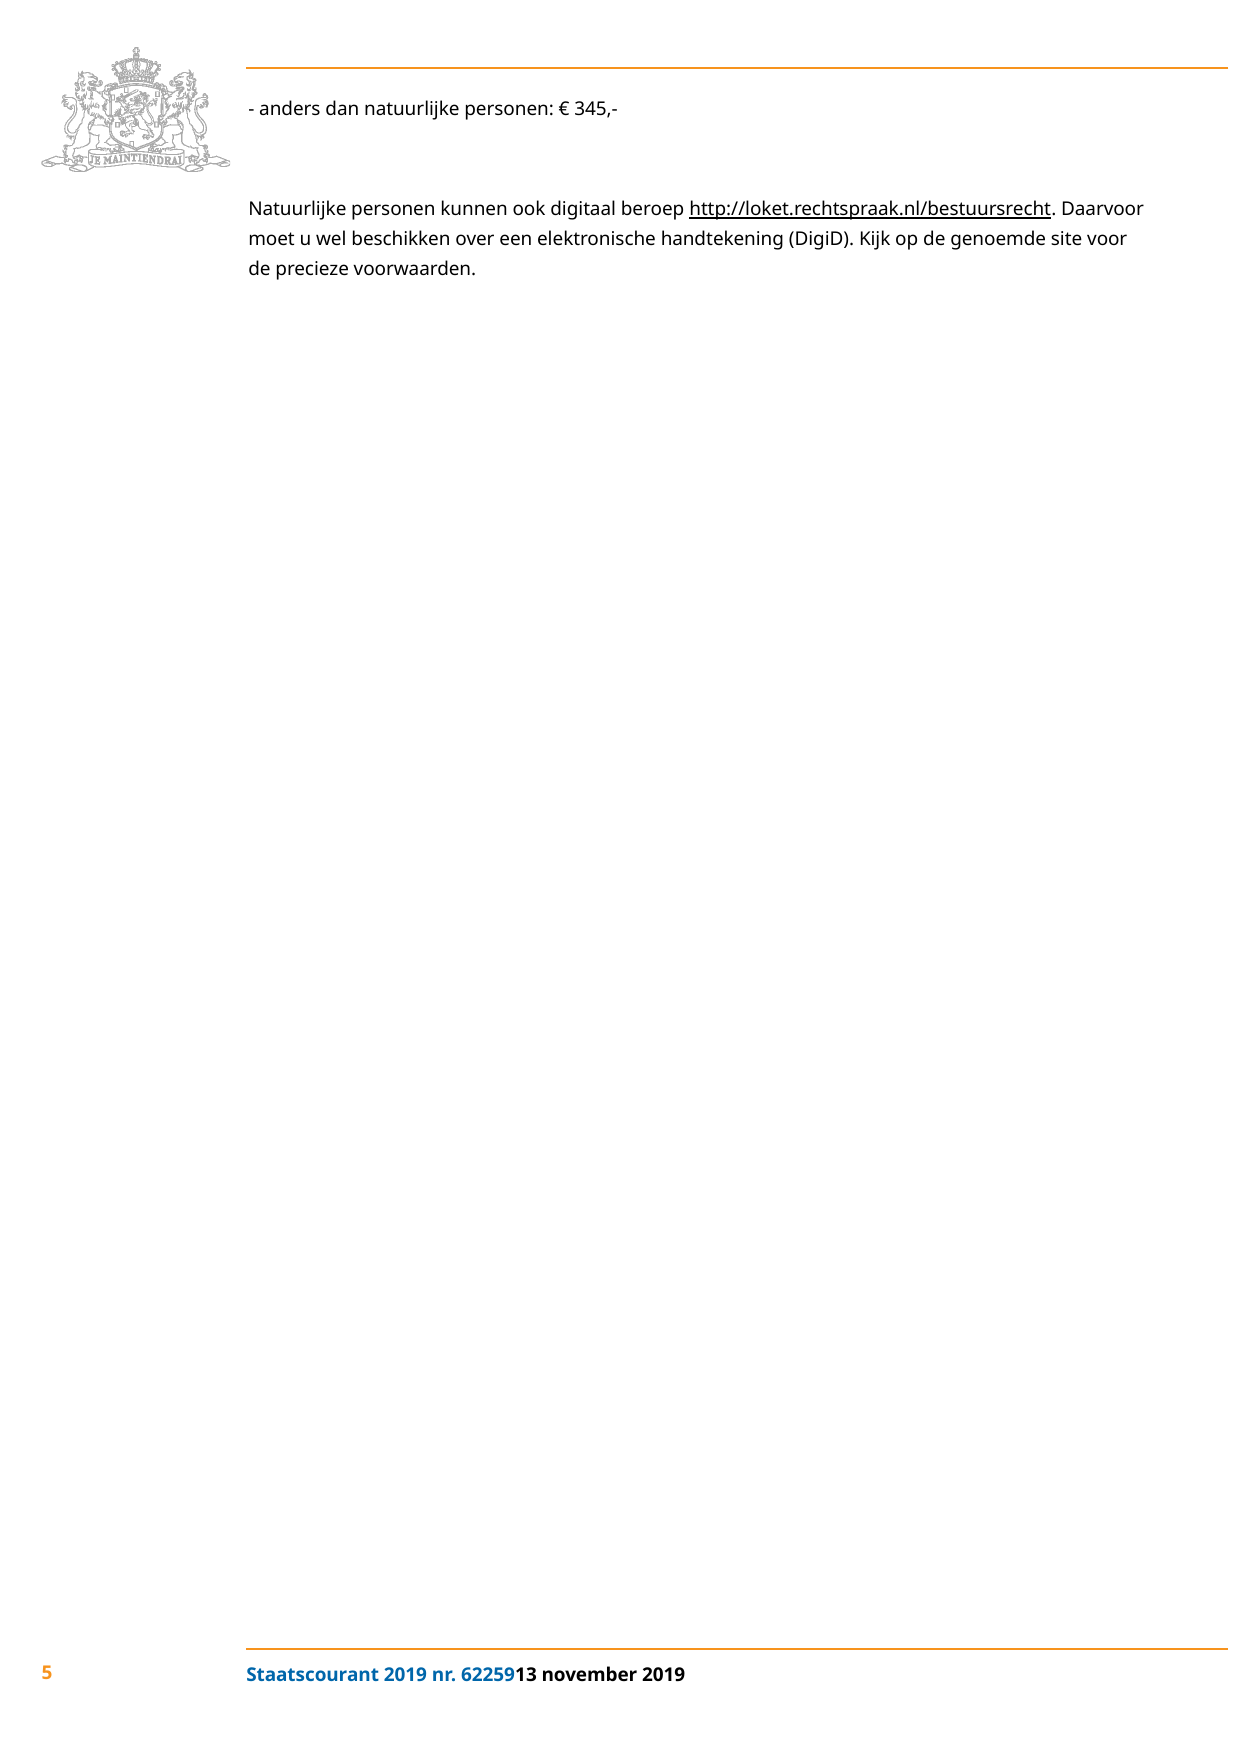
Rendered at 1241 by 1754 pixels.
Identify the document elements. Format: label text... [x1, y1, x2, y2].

text - anders dan natuurlijke personen: € 345,- [248, 95, 1152, 121]
picture [41, 47, 231, 172]
text Natuurlijke personen kunnen ook digitaal beroep http://loket.rechtspraak.nl/bestuursrecht. Daarvoor moet u wel beschikken over een elektronische handtekening (DigiD). Kijk op de genoemde site voor de precieze voorwaarden. [248, 196, 1152, 281]
